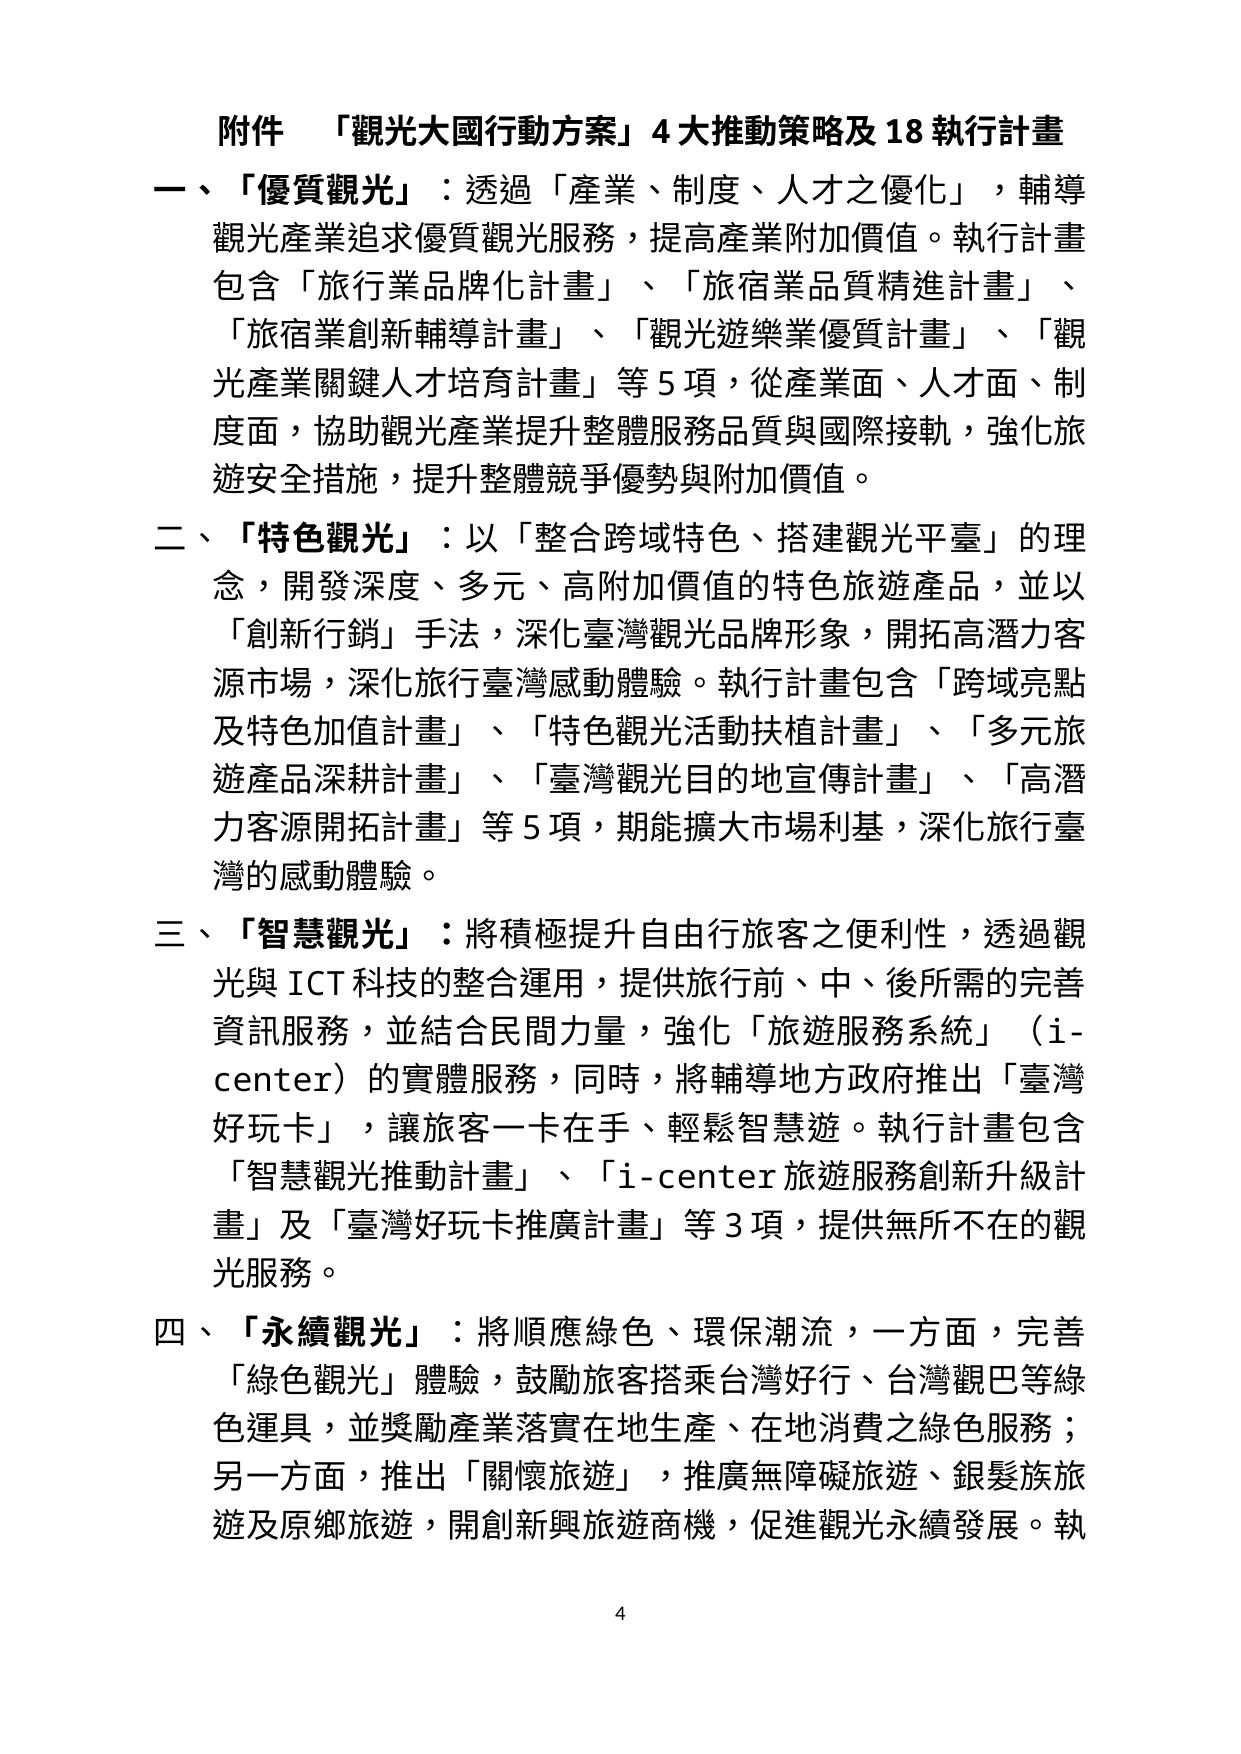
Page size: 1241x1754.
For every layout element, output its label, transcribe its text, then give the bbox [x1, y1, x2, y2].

text 三、「智慧觀光」：將積極提升自由行旅客之便利性，透過觀光與ICT科技的整合運用，提供旅行前、中、後所需的完善資訊服務，並結合民間力量，強化「旅遊服務系統」（i-center）的實體服務，同時，將輔導地方政府推出「臺灣好玩卡」，讓旅客一卡在手、輕鬆智慧遊。執行計畫包含「智慧觀光推動計畫」、「i-center旅遊服務創新升級計畫」及「臺灣好玩卡推廣計畫」等3項，提供無所不在的觀光服務。 [153, 908, 1087, 1295]
text 二、「特色觀光」：以「整合跨域特色、搭建觀光平臺」的理念，開發深度、多元、高附加價值的特色旅遊產品，並以「創新行銷」手法，深化臺灣觀光品牌形象，開拓高潛力客源市場，深化旅行臺灣感動體驗。執行計畫包含「跨域亮點及特色加值計畫」、「特色觀光活動扶植計畫」、「多元旅遊產品深耕計畫」、「臺灣觀光目的地宣傳計畫」、「高潛力客源開拓計畫」等5項，期能擴大市場利基，深化旅行臺灣的感動體驗。 [153, 512, 1087, 898]
text 四、「永續觀光」：將順應綠色、環保潮流，一方面，完善「綠色觀光」體驗，鼓勵旅客搭乘台灣好行、台灣觀巴等綠色運具，並獎勵產業落實在地生產、在地消費之綠色服務；另一方面，推出「關懷旅遊」，推廣無障礙旅遊、銀髮族旅遊及原鄉旅遊，開創新興旅遊商機，促進觀光永續發展。執 [153, 1305, 1087, 1547]
text 附件 「觀光大國行動方案」4大推動策略及18執行計畫 [153, 104, 1087, 153]
text 一、「優質觀光」：透過「產業、制度、人才之優化」，輔導觀光產業追求優質觀光服務，提高產業附加價值。執行計畫包含「旅行業品牌化計畫」、「旅宿業品質精進計畫」、「旅宿業創新輔導計畫」、「觀光遊樂業優質計畫」、「觀光產業關鍵人才培育計畫」等5項，從產業面、人才面、制度面，協助觀光產業提升整體服務品質與國際接軌，強化旅遊安全措施，提升整體競爭優勢與附加價值。 [153, 163, 1087, 501]
